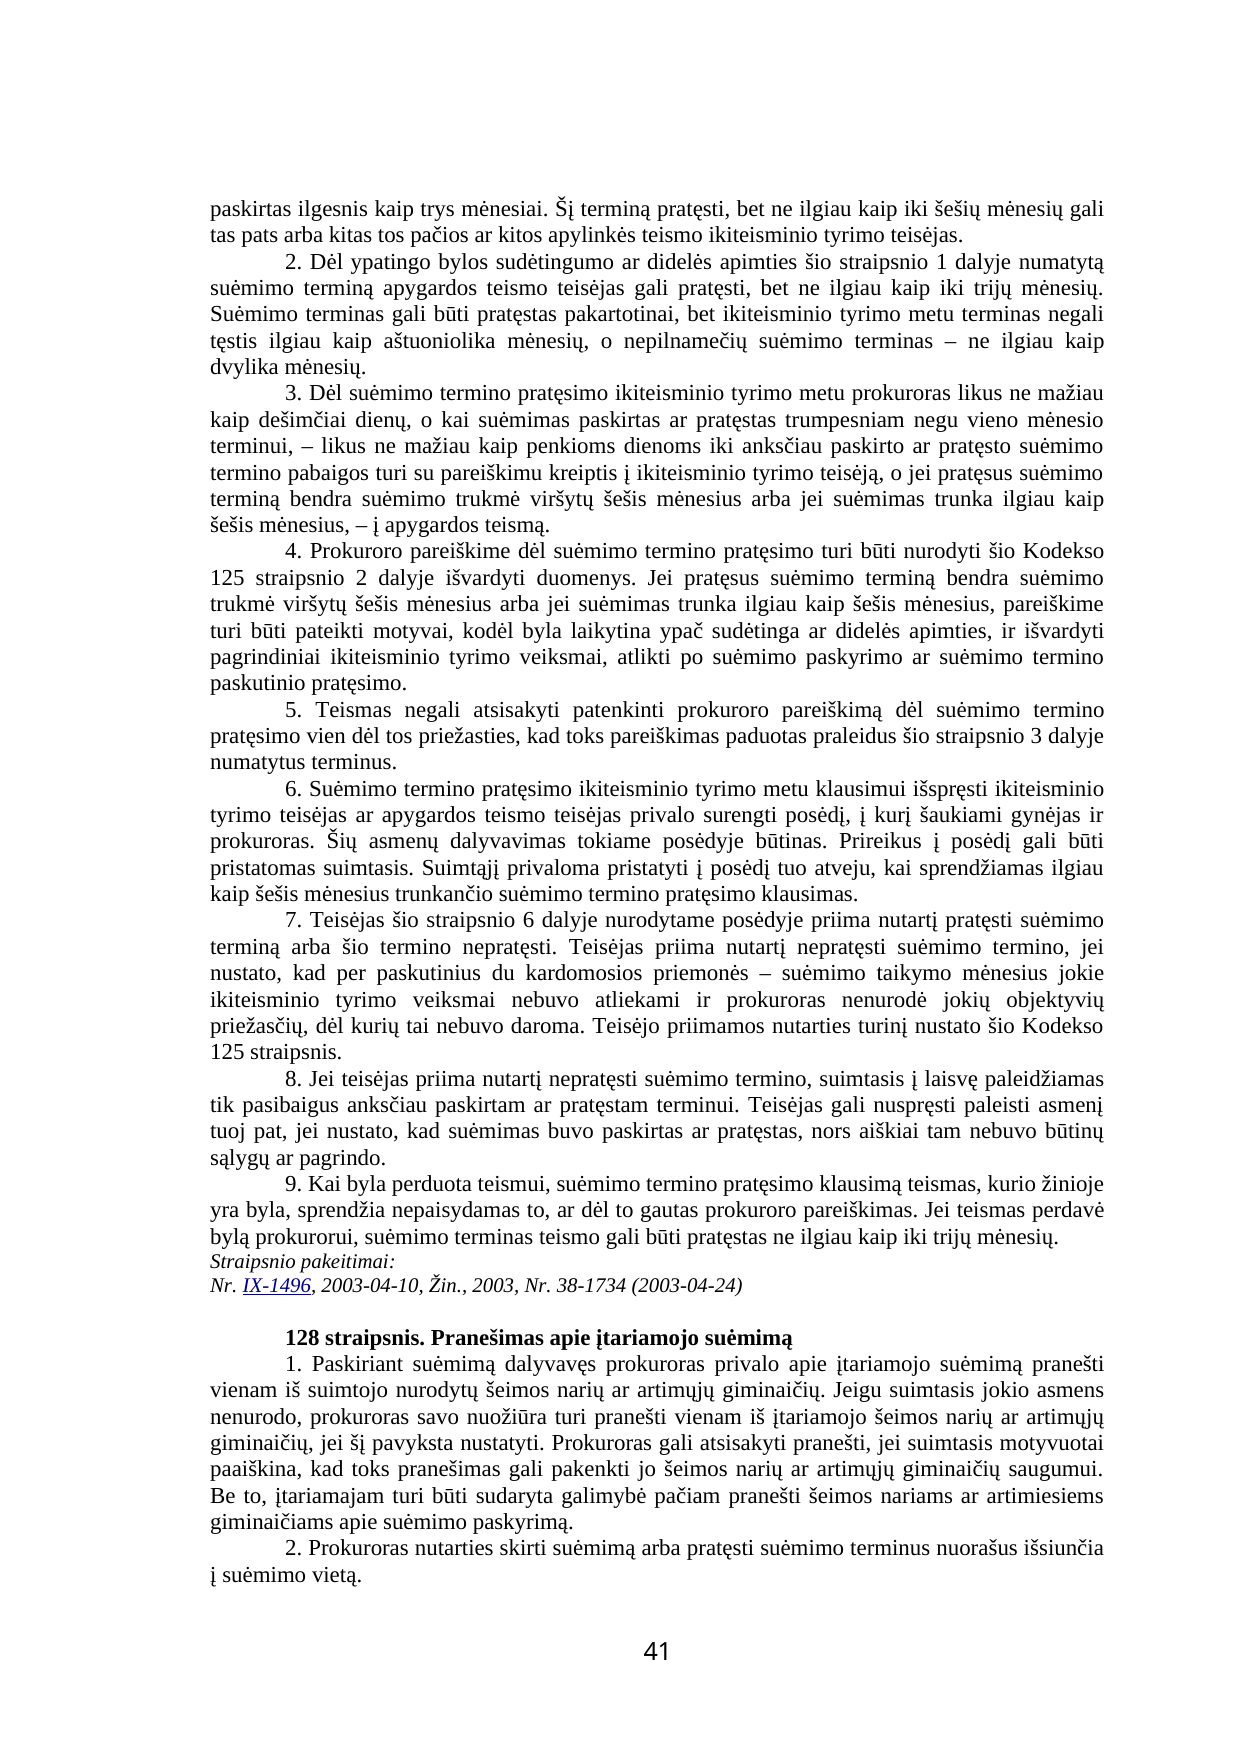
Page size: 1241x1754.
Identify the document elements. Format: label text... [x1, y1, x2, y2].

text 8. Jei teisėjas priima nutartį nepratęsti suėmimo termino, suimtasis į laisvę paleidžiamas tik pasibaigus anksčiau paskirtam ar pratęstam terminui. Teisėjas gali nuspręsti paleisti asmenį tuoj pat, jei nustato, kad suėmimas buvo paskirtas ar pratęstas, nors aiškiai tam nebuvo būtinų sąlygų ar pagrindo. [210, 1065, 1106, 1170]
text Straipsnio pakeitimai: [210, 1249, 1106, 1273]
text 2. Prokuroras nutarties skirti suėmimą arba pratęsti suėmimo terminus nuorašus išsiunčia į suėmimo vietą. [210, 1534, 1106, 1587]
text 3. Dėl suėmimo termino pratęsimo ikiteisminio tyrimo metu prokuroras likus ne mažiau kaip dešimčiai dienų, o kai suėmimas paskirtas ar pratęstas trumpesniam negu vieno mėnesio terminui, – likus ne mažiau kaip penkioms dienoms iki anksčiau paskirto ar pratęsto suėmimo termino pabaigos turi su pareiškimu kreiptis į ikiteisminio tyrimo teisėją, o jei pratęsus suėmimo terminą bendra suėmimo trukmė viršytų šešis mėnesius arba jei suėmimas trunka ilgiau kaip šešis mėnesius, – į apygardos teismą. [210, 379, 1106, 538]
text 7. Teisėjas šio straipsnio 6 dalyje nurodytame posėdyje priima nutartį pratęsti suėmimo terminą arba šio termino nepratęsti. Teisėjas priima nutartį nepratęsti suėmimo termino, jei nustato, kad per paskutinius du kardomosios priemonės – suėmimo taikymo mėnesius jokie ikiteisminio tyrimo veiksmai nebuvo atliekami ir prokuroras nenurodė jokių objektyvių priežasčių, dėl kurių tai nebuvo daroma. Teisėjo priimamos nutarties turinį nustato šio Kodekso 125 straipsnis. [210, 907, 1106, 1065]
text 128 straipsnis. Pranešimas apie įtariamojo suėmimą [210, 1324, 1106, 1350]
text paskirtas ilgesnis kaip trys mėnesiai. Šį terminą pratęsti, bet ne ilgiau kaip iki šešių mėnesių gali tas pats arba kitas tos pačios ar kitos apylinkės teismo ikiteisminio tyrimo teisėjas. [210, 195, 1106, 248]
text 1. Paskiriant suėmimą dalyvavęs prokuroras privalo apie įtariamojo suėmimą pranešti vienam iš suimtojo nurodytų šeimos narių ar artimųjų giminaičių. Jeigu suimtasis jokio asmens nenurodo, prokuroras savo nuožiūra turi pranešti vienam iš įtariamojo šeimos narių ar artimųjų giminaičių, jei šį pavyksta nustatyti. Prokuroras gali atsisakyti pranešti, jei suimtasis motyvuotai paaiškina, kad toks pranešimas gali pakenkti jo šeimos narių ar artimųjų giminaičių saugumui. Be to, įtariamajam turi būti sudaryta galimybė pačiam pranešti šeimos nariams ar artimiesiems giminaičiams apie suėmimo paskyrimą. [210, 1350, 1106, 1534]
text 9. Kai byla perduota teismui, suėmimo termino pratęsimo klausimą teismas, kurio žinioje yra byla, sprendžia nepaisydamas to, ar dėl to gautas prokuroro pareiškimas. Jei teismas perdavė bylą prokurorui, suėmimo terminas teismo gali būti pratęstas ne ilgiau kaip iki trijų mėnesių. [210, 1170, 1106, 1249]
text 5. Teismas negali atsisakyti patenkinti prokuroro pareiškimą dėl suėmimo termino pratęsimo vien dėl tos priežasties, kad toks pareiškimas paduotas praleidus šio straipsnio 3 dalyje numatytus terminus. [210, 696, 1106, 775]
text 2. Dėl ypatingo bylos sudėtingumo ar didelės apimties šio straipsnio 1 dalyje numatytą suėmimo terminą apygardos teismo teisėjas gali pratęsti, bet ne ilgiau kaip iki trijų mėnesių. Suėmimo terminas gali būti pratęstas pakartotinai, bet ikiteisminio tyrimo metu terminas negali tęstis ilgiau kaip aštuoniolika mėnesių, o nepilnamečių suėmimo terminas – ne ilgiau kaip dvylika mėnesių. [210, 248, 1106, 379]
text Nr. IX-1496, 2003-04-10, Žin., 2003, Nr. 38-1734 (2003-04-24) [210, 1273, 1106, 1297]
text 6. Suėmimo termino pratęsimo ikiteisminio tyrimo metu klausimui išspręsti ikiteisminio tyrimo teisėjas ar apygardos teismo teisėjas privalo surengti posėdį, į kurį šaukiami gynėjas ir prokuroras. Šių asmenų dalyvavimas tokiame posėdyje būtinas. Prireikus į posėdį gali būti pristatomas suimtasis. Suimtąjį privaloma pristatyti į posėdį tuo atveju, kai sprendžiamas ilgiau kaip šešis mėnesius trunkančio suėmimo termino pratęsimo klausimas. [210, 775, 1106, 907]
text 4. Prokuroro pareiškime dėl suėmimo termino pratęsimo turi būti nurodyti šio Kodekso 125 straipsnio 2 dalyje išvardyti duomenys. Jei pratęsus suėmimo terminą bendra suėmimo trukmė viršytų šešis mėnesius arba jei suėmimas trunka ilgiau kaip šešis mėnesius, pareiškime turi būti pateikti motyvai, kodėl byla laikytina ypač sudėtinga ar didelės apimties, ir išvardyti pagrindiniai ikiteisminio tyrimo veiksmai, atlikti po suėmimo paskyrimo ar suėmimo termino paskutinio pratęsimo. [210, 538, 1106, 696]
